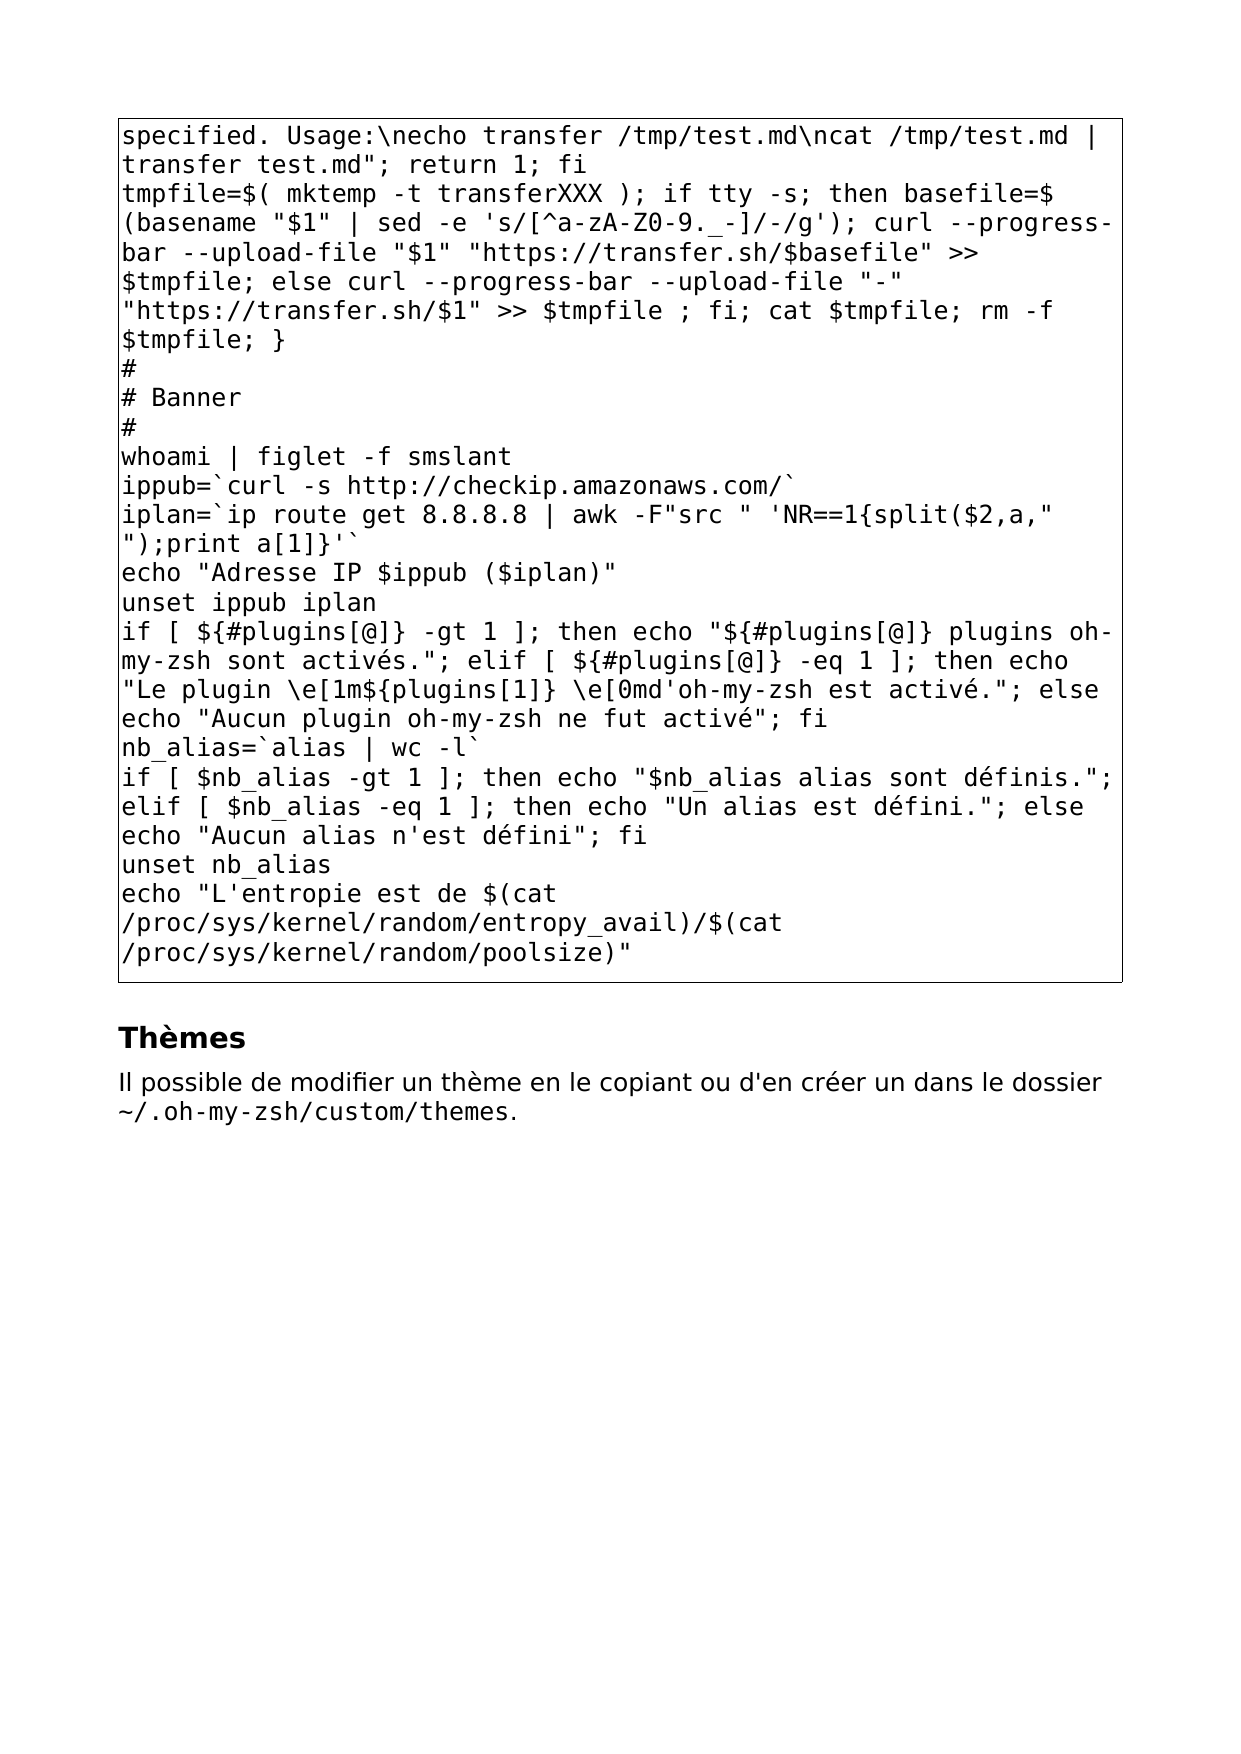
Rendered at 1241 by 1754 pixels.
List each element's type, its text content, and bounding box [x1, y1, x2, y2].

table_header specified. Usage:\necho transfer /tmp/test.md\ncat /tmp/test.md | transfer test.md"; return 1; fi tmpfile=$( mktemp -t transferXXX ); if tty -s; then basefile=$(basename "$1" | sed -e 's/[^a-zA-Z0-9._-]/-/g'); curl --progress-bar --upload-file "$1" "https://transfer.sh/$basefile" >> $tmpfile; else curl --progress-bar --upload-file "-" "https://transfer.sh/$1" >> $tmpfile ; fi; cat $tmpfile; rm -f $tmpfile; } # # Banner # whoami | figlet -f smslant ippub=`curl -s http://checkip.amazonaws.com/` iplan=`ip route get 8.8.8.8 | awk -F"src " 'NR==1{split($2,a," ");print a[1]}'` echo "Adresse IP $ippub ($iplan)" unset ippub iplan if [ ${#plugins[@]} -gt 1 ]; then echo "${#plugins[@]} plugins oh-my-zsh sont activés."; elif [ ${#plugins[@]} -eq 1 ]; then echo "Le plugin \e[1m${plugins[1]} \e[0md'oh-my-zsh est activé."; else echo "Aucun plugin oh-my-zsh ne fut activé"; fi nb_alias=`alias | wc -l` if [ $nb_alias -gt 1 ]; then echo "$nb_alias alias sont définis."; elif [ $nb_alias -eq 1 ]; then echo "Un alias est défini."; else echo "Aucun alias n'est défini"; fi unset nb_alias echo "L'entropie est de $(cat /proc/sys/kernel/random/entropy_avail)/$(cat /proc/sys/kernel/random/poolsize)" [119, 119, 1122, 982]
subtitle Thèmes [118, 1022, 1122, 1056]
text Il possible de modifier un thème en le copiant ou d'en créer un dans le dossier ~/.oh-my-zsh/custom/themes. [118, 1068, 1122, 1126]
